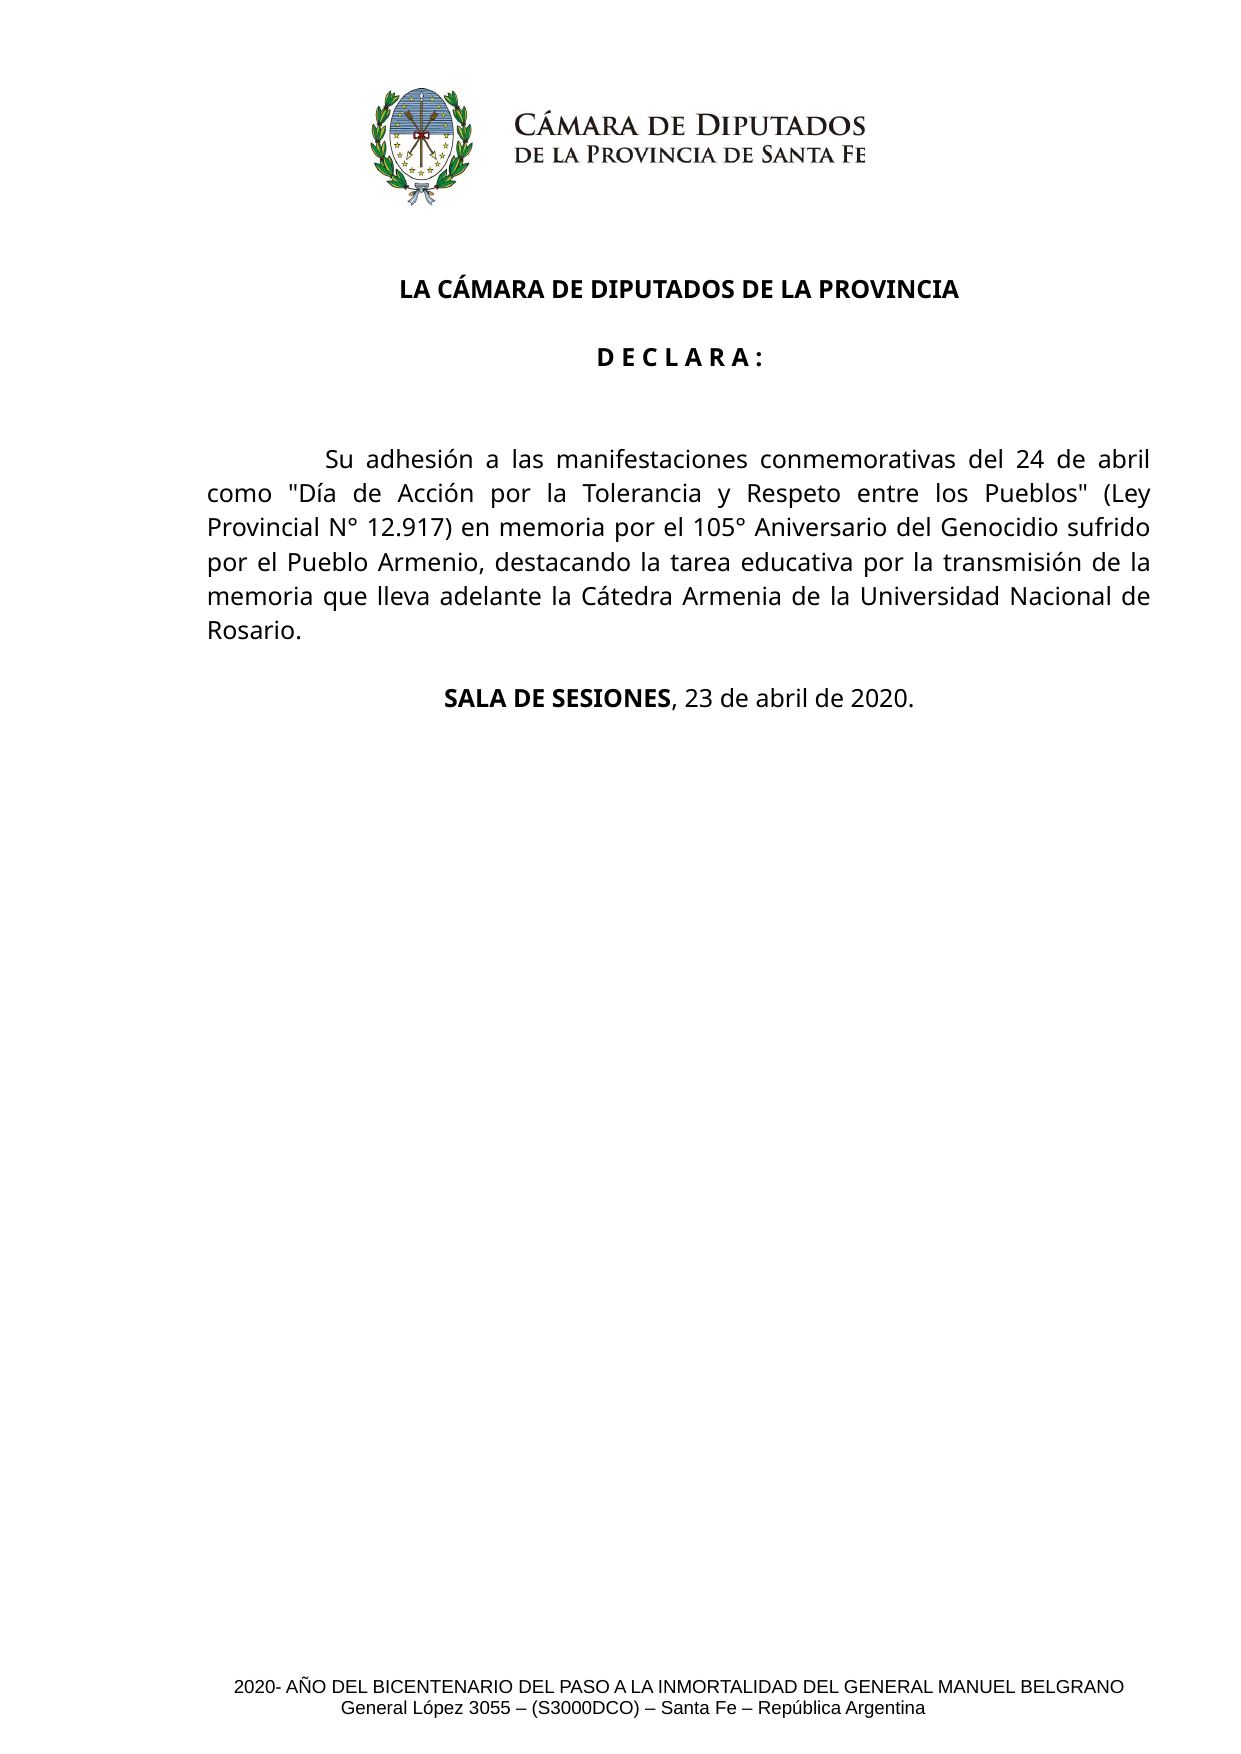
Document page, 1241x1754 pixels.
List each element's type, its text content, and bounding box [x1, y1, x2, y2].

text D E C L A R A : [207, 340, 1152, 374]
text Su adhesión a las manifestaciones conmemorativas del 24 de abril como "Día de Acción por la Tolerancia y Respeto entre los Pueblos" (Ley Provincial N° 12.917) en memoria por el 105° Aniversario del Genocidio sufrido por el Pueblo Armenio, destacando la tarea educativa por la transmisión de la memoria que lleva adelante la Cátedra Armenia de la Universidad Nacional de Rosario. [207, 442, 1152, 646]
text SALA DE SESIONES, 23 de abril de 2020. [207, 680, 1152, 714]
text LA CÁMARA DE DIPUTADOS DE LA PROVINCIA [207, 272, 1152, 306]
picture [370, 88, 866, 210]
